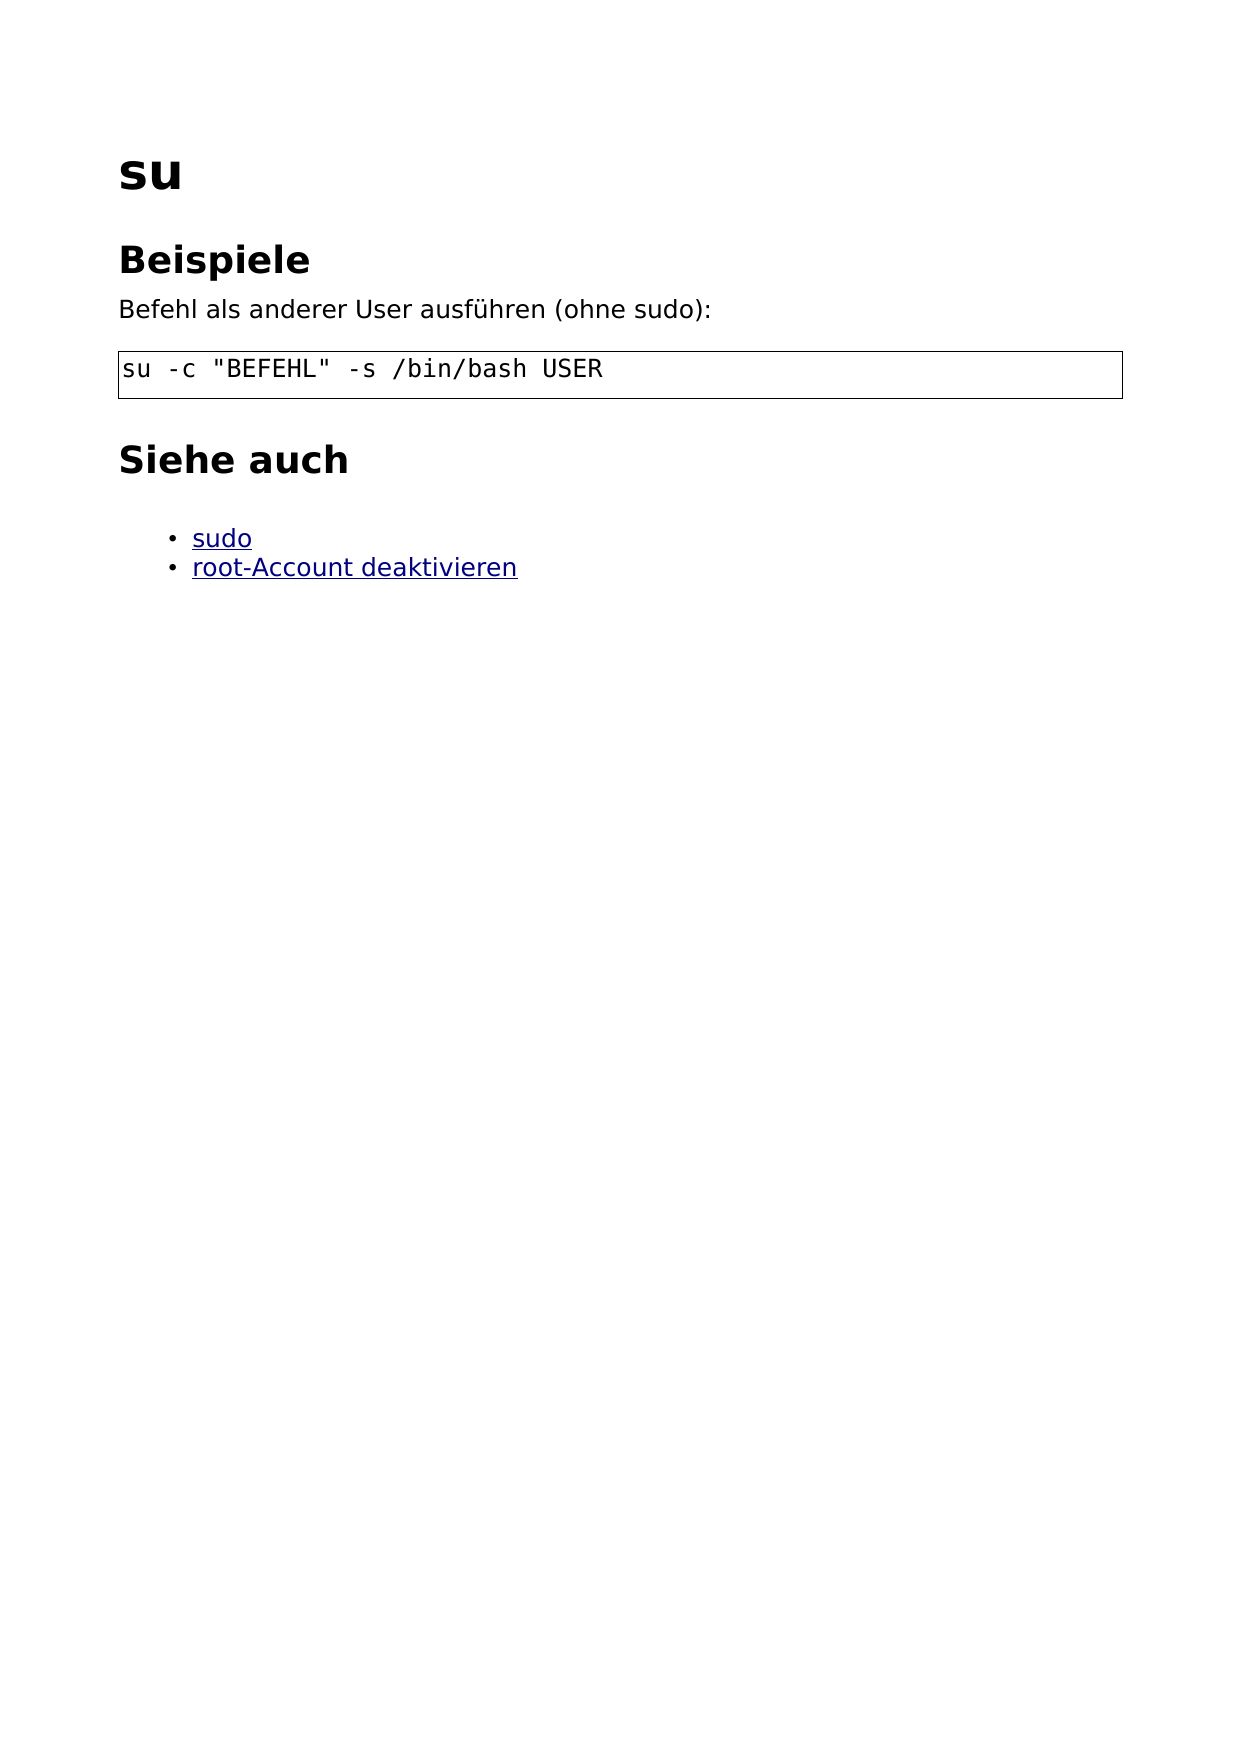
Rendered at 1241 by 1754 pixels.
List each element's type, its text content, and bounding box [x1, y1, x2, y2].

table_header su -c "BEFEHL" -s /bin/bash USER [119, 352, 1122, 398]
subtitle su [118, 143, 1122, 201]
text Befehl als anderer User ausführen (ohne sudo): [118, 295, 1122, 324]
subtitle Beispiele [118, 239, 1122, 282]
list sudo [177, 524, 1122, 553]
subtitle Siehe auch [118, 438, 1122, 482]
list root-Account deaktivieren [177, 553, 1122, 582]
